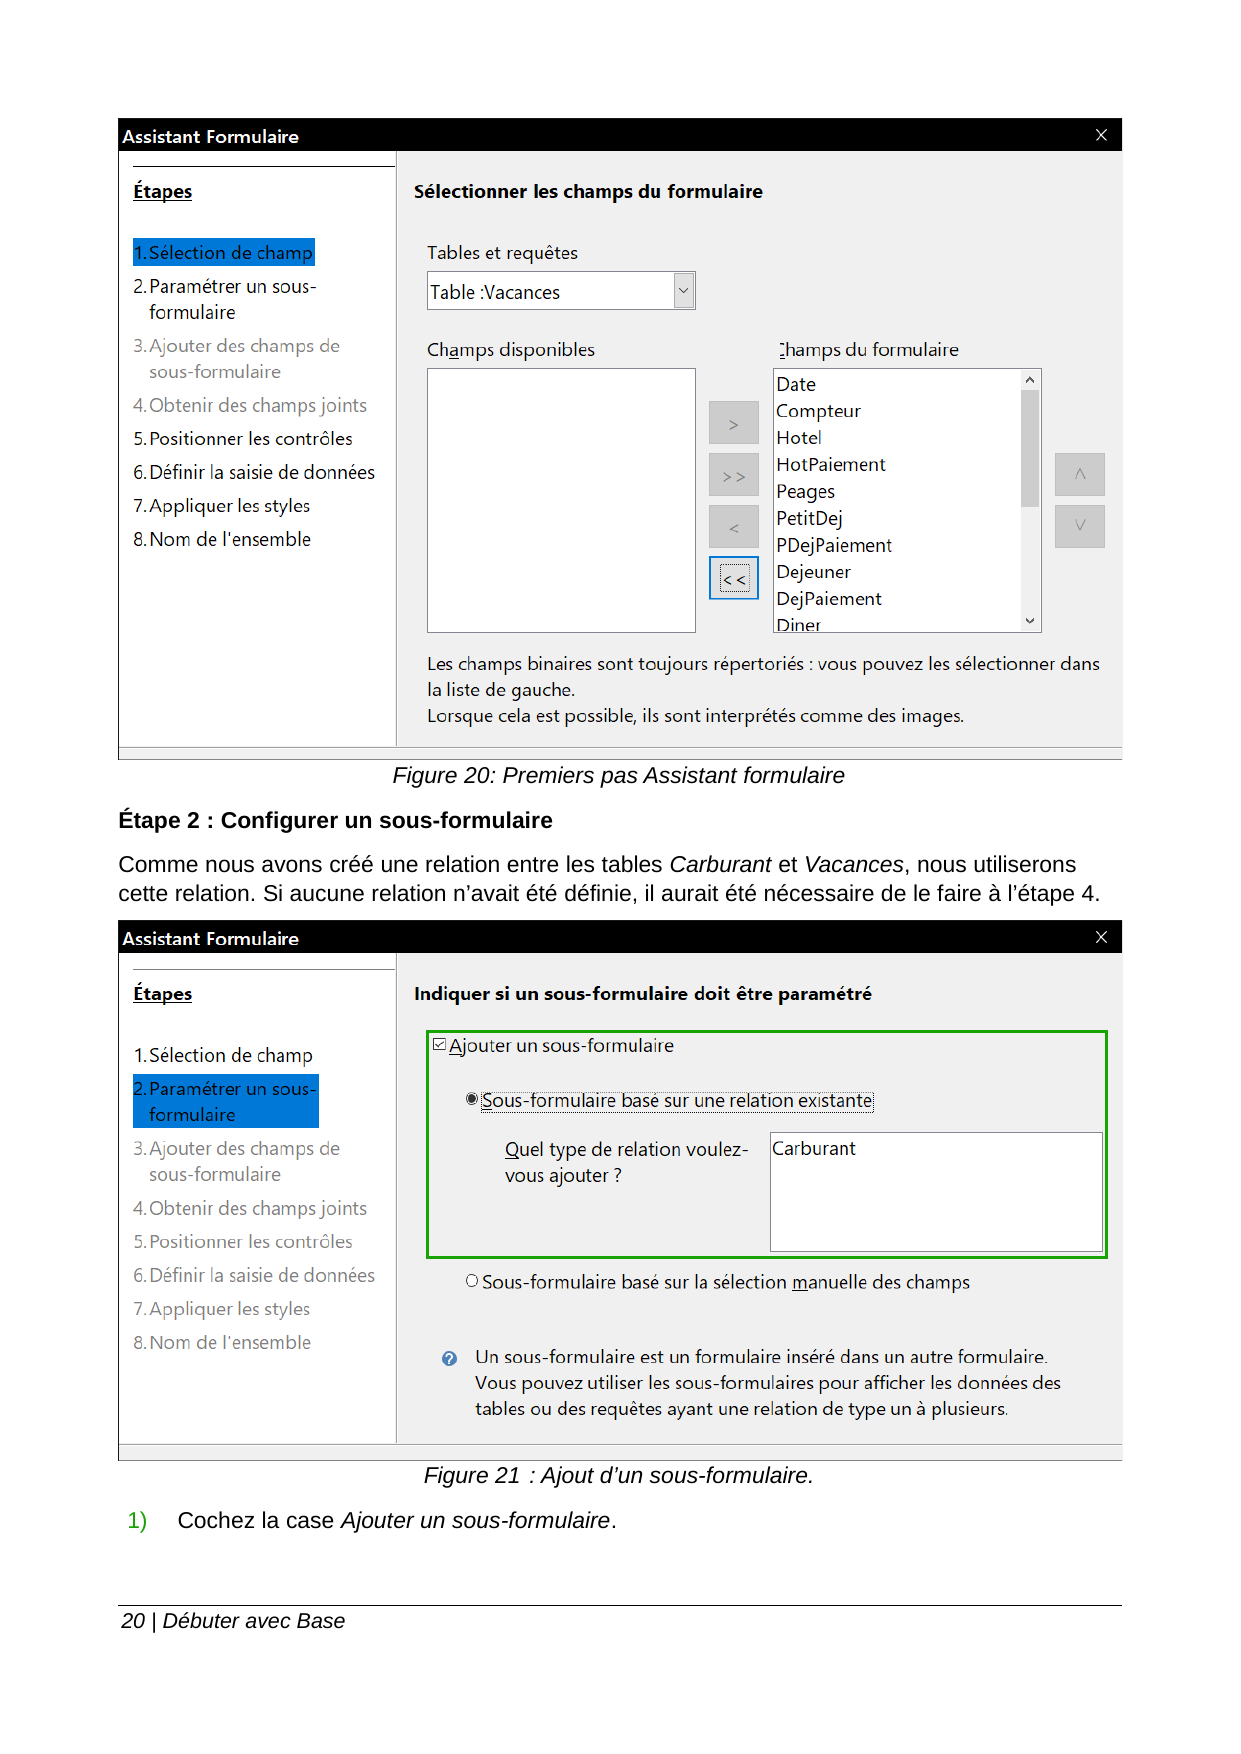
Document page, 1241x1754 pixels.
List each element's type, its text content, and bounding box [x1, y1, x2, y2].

text Comme nous avons créé une relation entre les tables Carburant et Vacances, nous utiliserons cette relation. Si aucune relation n’avait été définie, il aurait été nécessaire de le faire à l’étape 4. [118, 848, 1122, 906]
text Figure 20: Premiers pas Assistant formulaire [118, 760, 1122, 789]
picture [118, 920, 1123, 1461]
picture [118, 118, 1123, 760]
text Figure 21 : Ajout d’un sous-formulaire. [118, 1461, 1122, 1490]
subtitle Configurer un sous-formulaire [118, 804, 1122, 833]
list Cochez la case Ajouter un sous-formulaire. [148, 1504, 1122, 1534]
